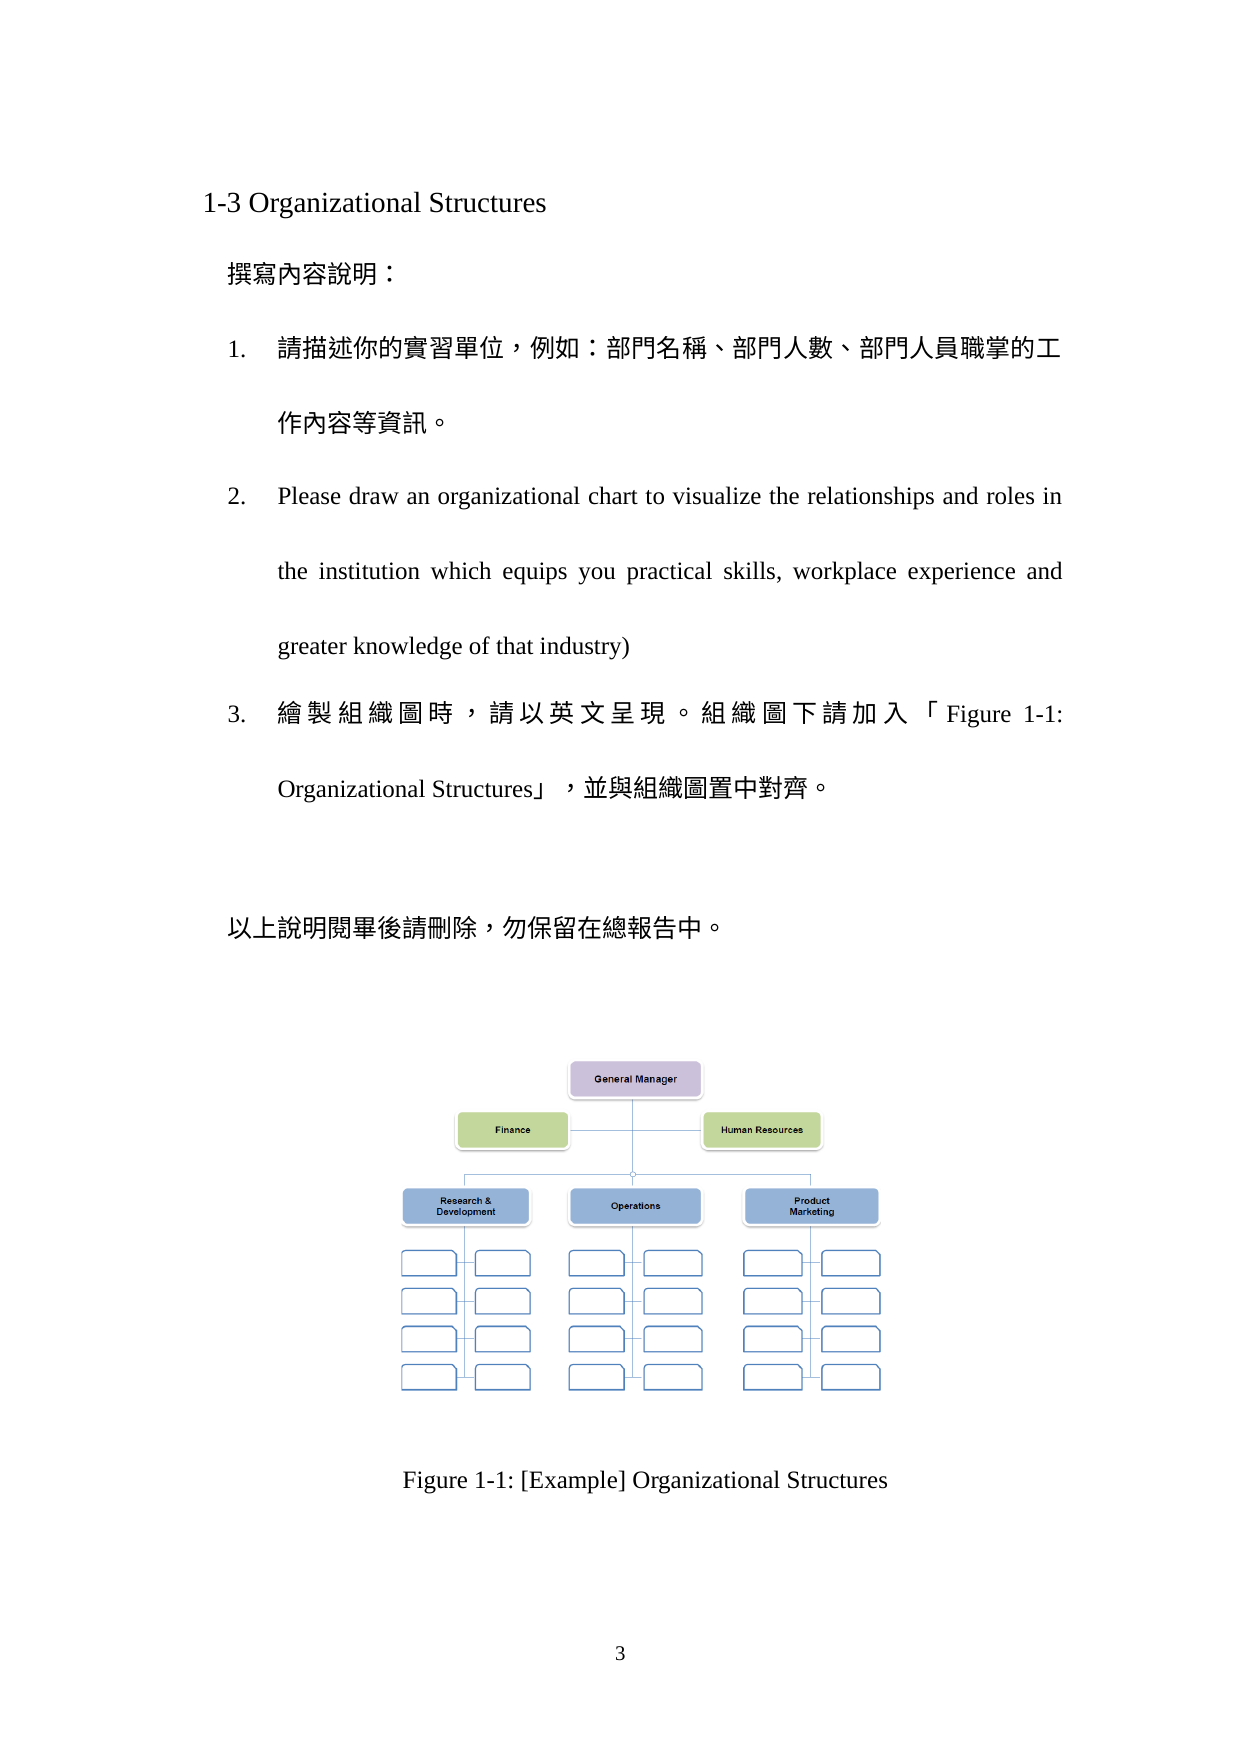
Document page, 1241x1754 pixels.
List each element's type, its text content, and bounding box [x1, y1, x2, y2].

list 繪製組織圖時，請以英文呈現。組織圖下請加入「Figure 1-1: Organizational Structures」，並與組織圖置中對齊。 [227, 693, 1063, 806]
list 以上說明閱畢後請刪除，勿保留在總報告中。 [177, 908, 1063, 946]
list 請描述你的實習單位，例如：部門名稱、部門人數、部門人員職掌的工作內容等資訊。 [227, 328, 1063, 441]
text Figure 1-1: [Example] Organizational Structures [177, 1048, 1063, 1498]
picture [386, 1048, 893, 1407]
text 撰寫內容說明： [177, 254, 1063, 292]
subtitle 1-3 Organizational Structures [202, 183, 1063, 221]
list Please draw an organizational chart to visualize the relationships and roles in the institution which equips you practical skills, workplace experience and greater knowledge of that industry) [227, 477, 1063, 664]
